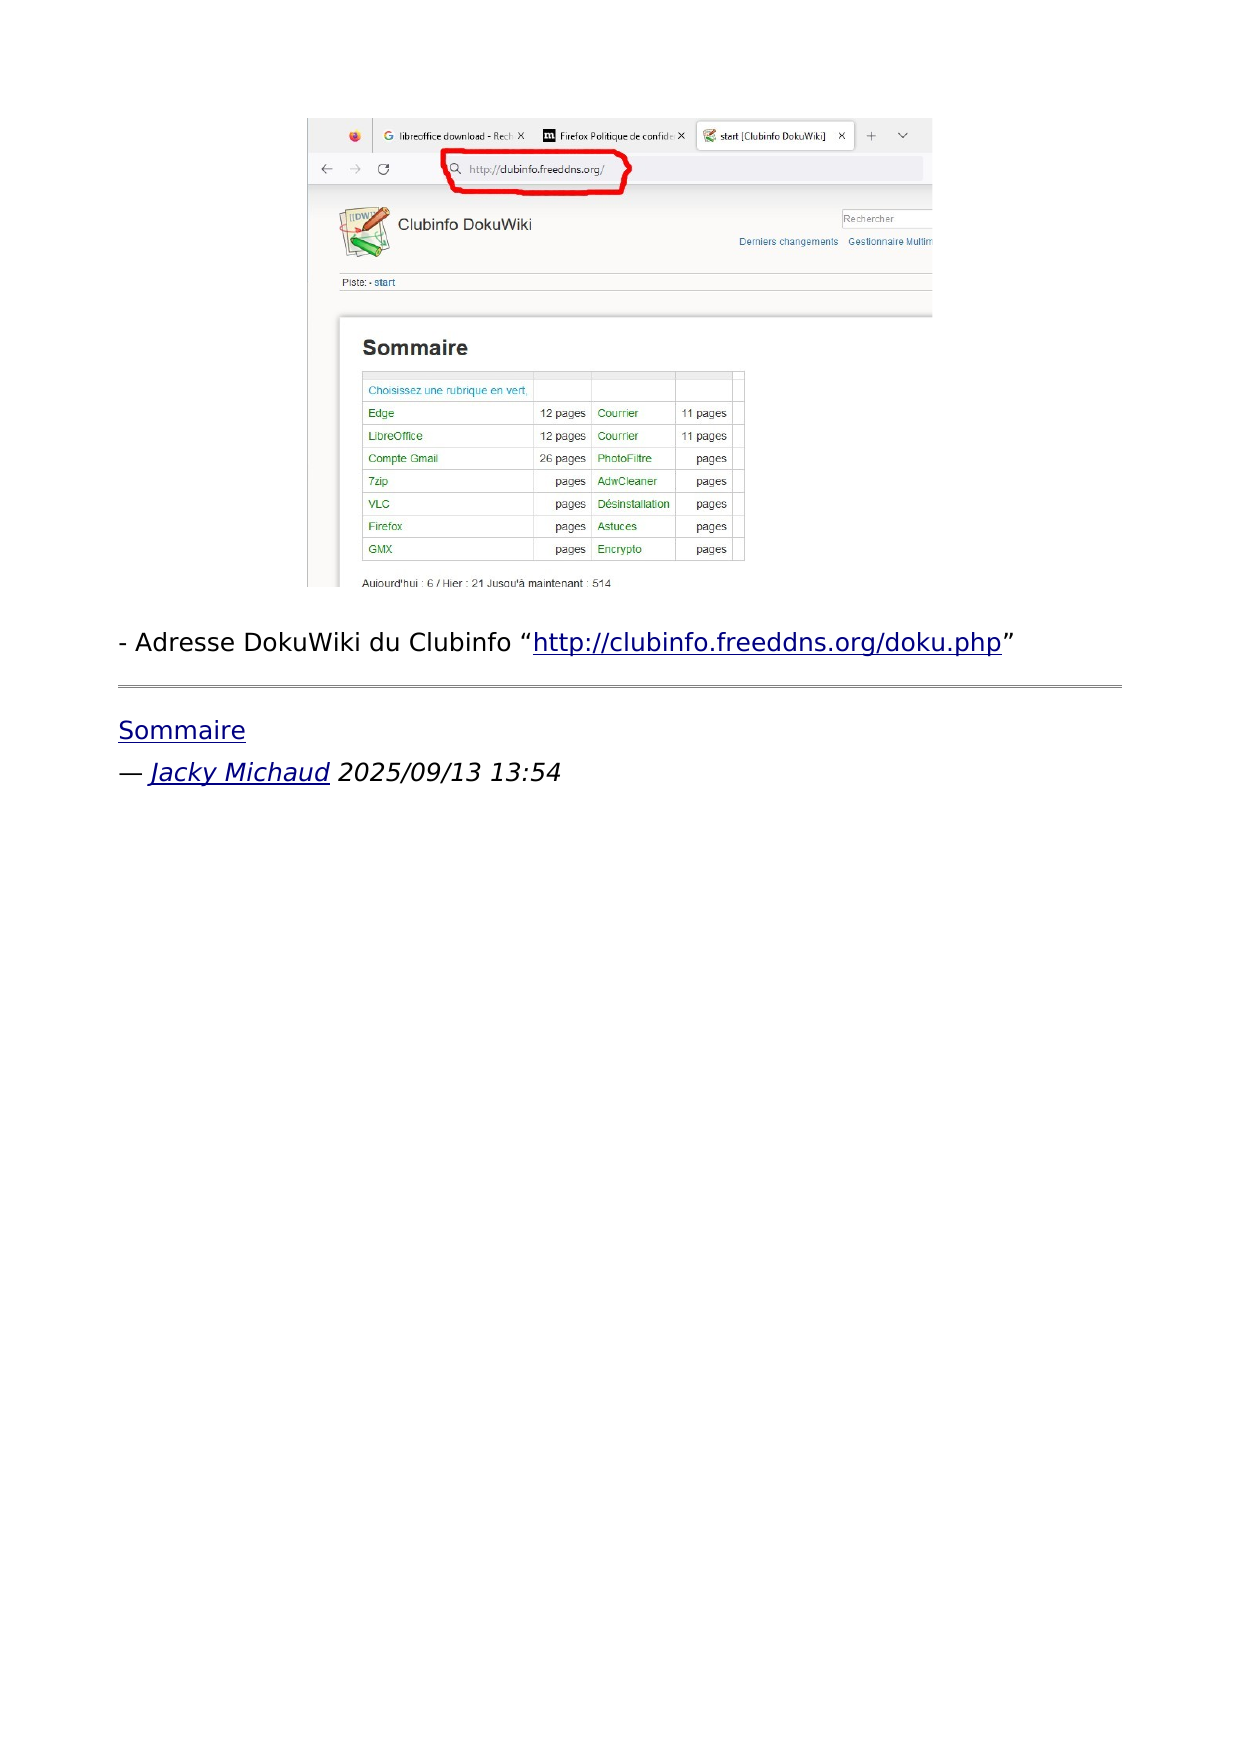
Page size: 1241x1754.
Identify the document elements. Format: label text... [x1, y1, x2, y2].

text Sommaire [118, 717, 1122, 746]
text — Jacky Michaud 2025/09/13 13:54 [118, 758, 1122, 787]
picture [307, 118, 933, 587]
text - Adresse DokuWiki du Clubinfo “http://clubinfo.freeddns.org/doku.php” [118, 628, 1122, 658]
